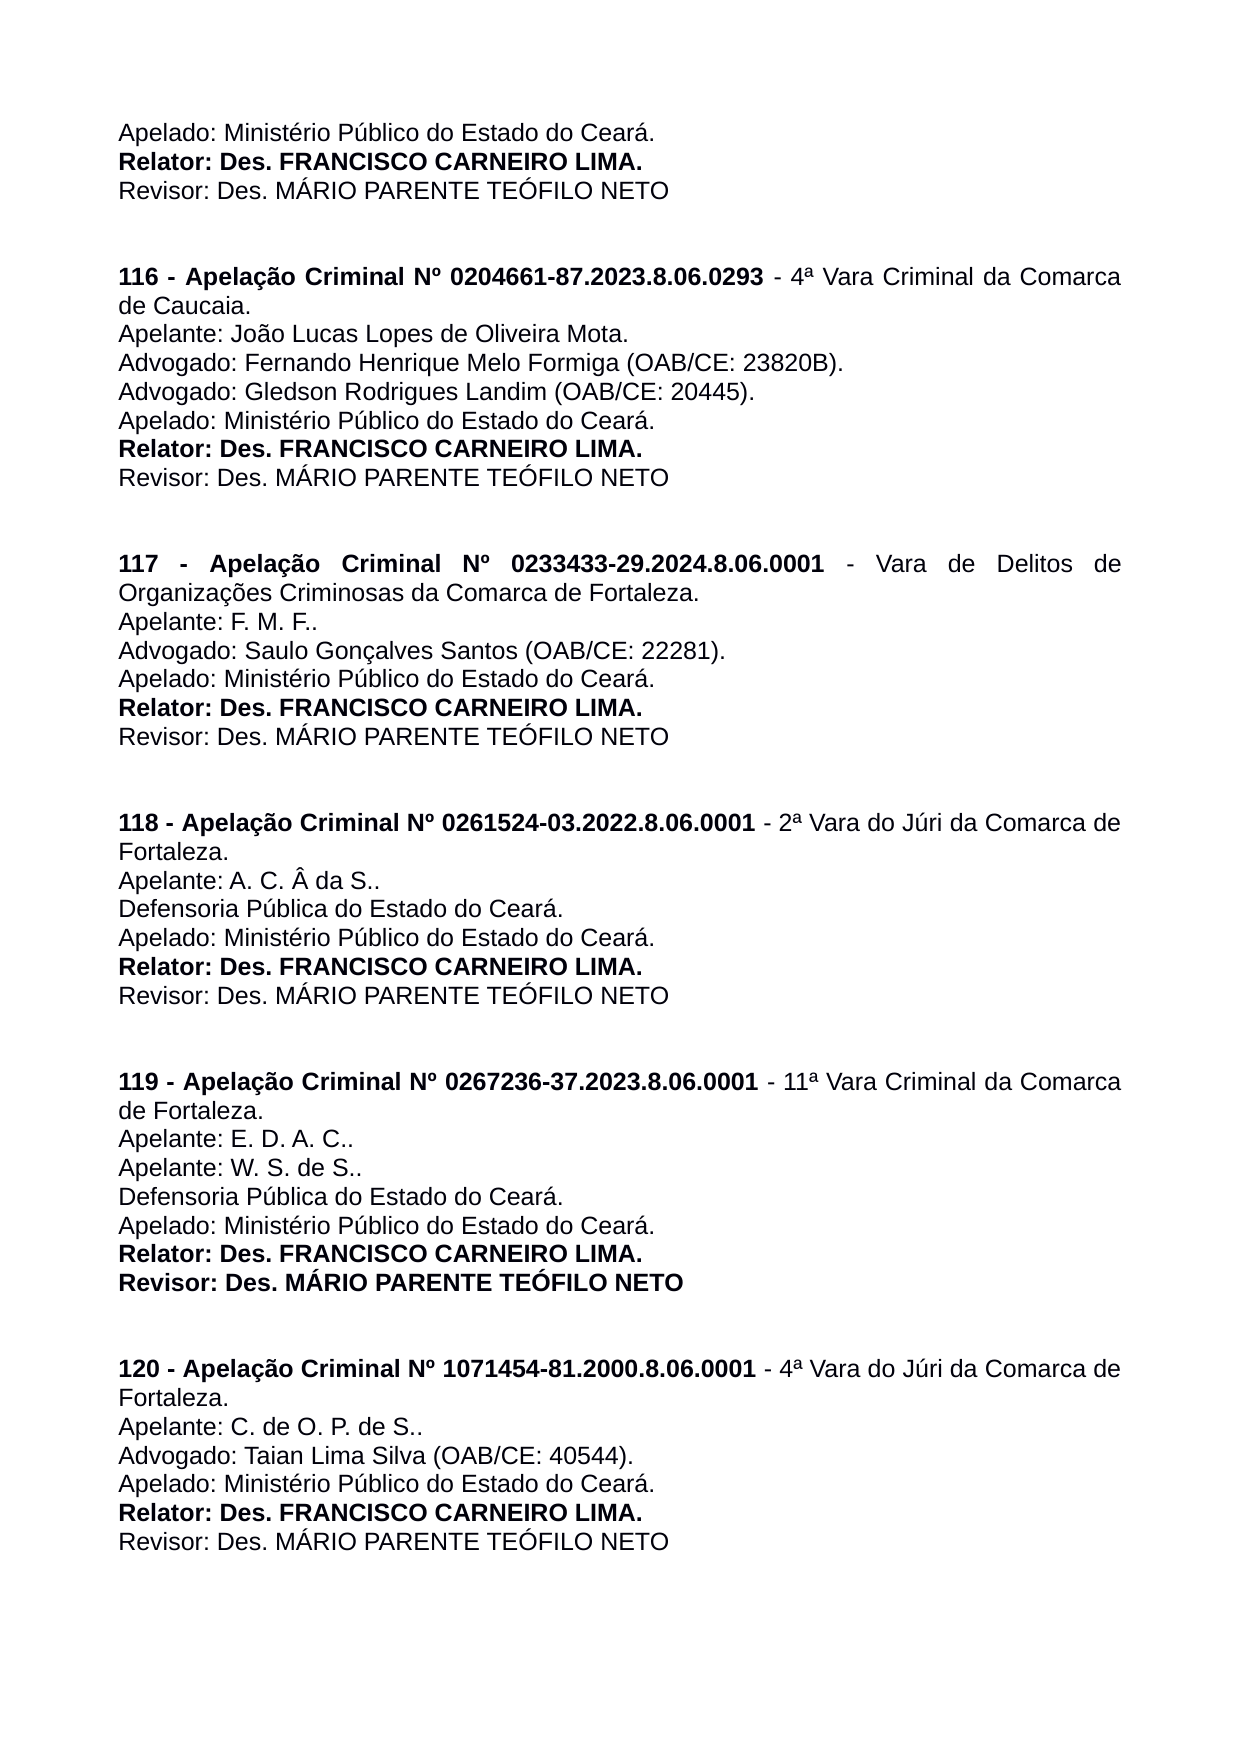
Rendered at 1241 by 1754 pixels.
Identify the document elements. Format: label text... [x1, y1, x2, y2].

text Revisor: Des. MÁRIO PARENTE TEÓFILO NETO [118, 722, 1122, 751]
text Apelante: João Lucas Lopes de Oliveira Mota. [118, 319, 1122, 348]
text Defensoria Pública do Estado do Ceará. [118, 1182, 1122, 1211]
text Advogado: Gledson Rodrigues Landim (OAB/CE: 20445). [118, 377, 1122, 406]
text 120 - Apelação Criminal Nº 1071454-81.2000.8.06.0001 - 4ª Vara do Júri da Comarca de Fortaleza. [118, 1354, 1122, 1412]
text Revisor: Des. MÁRIO PARENTE TEÓFILO NETO [118, 463, 1122, 492]
text Apelante: E. D. A. C.. [118, 1124, 1122, 1153]
text 116 - Apelação Criminal Nº 0204661-87.2023.8.06.0293 - 4ª Vara Criminal da Comarca de Caucaia. [118, 262, 1122, 319]
text Revisor: Des. MÁRIO PARENTE TEÓFILO NETO [118, 1268, 1122, 1297]
text Defensoria Pública do Estado do Ceará. [118, 894, 1122, 923]
text 117 - Apelação Criminal Nº 0233433-29.2024.8.06.0001 - Vara de Delitos de Organizações Criminosas da Comarca de Fortaleza. [118, 549, 1122, 607]
text Advogado: Saulo Gonçalves Santos (OAB/CE: 22281). [118, 636, 1122, 664]
text Apelado: Ministério Público do Estado do Ceará. [118, 664, 1122, 693]
text Apelante: C. de O. P. de S.. [118, 1412, 1122, 1441]
text Apelante: W. S. de S.. [118, 1153, 1122, 1182]
text Advogado: Taian Lima Silva (OAB/CE: 40544). [118, 1441, 1122, 1469]
text Apelado: Ministério Público do Estado do Ceará. [118, 406, 1122, 434]
text Revisor: Des. MÁRIO PARENTE TEÓFILO NETO [118, 981, 1122, 1009]
text Revisor: Des. MÁRIO PARENTE TEÓFILO NETO [118, 176, 1122, 204]
text Revisor: Des. MÁRIO PARENTE TEÓFILO NETO [118, 1527, 1122, 1556]
text Apelado: Ministério Público do Estado do Ceará. [118, 1211, 1122, 1239]
text Relator: Des. FRANCISCO CARNEIRO LIMA. [118, 693, 1122, 722]
text Apelante: A. C. Â da S.. [118, 866, 1122, 894]
text Relator: Des. FRANCISCO CARNEIRO LIMA. [118, 434, 1122, 463]
text Apelado: Ministério Público do Estado do Ceará. [118, 1469, 1122, 1498]
text Advogado: Fernando Henrique Melo Formiga (OAB/CE: 23820B). [118, 348, 1122, 377]
text Relator: Des. FRANCISCO CARNEIRO LIMA. [118, 1498, 1122, 1527]
text 119 - Apelação Criminal Nº 0267236-37.2023.8.06.0001 - 11ª Vara Criminal da Comarca de Fortaleza. [118, 1067, 1122, 1124]
text Apelado: Ministério Público do Estado do Ceará. [118, 923, 1122, 952]
text 118 - Apelação Criminal Nº 0261524-03.2022.8.06.0001 - 2ª Vara do Júri da Comarca de Fortaleza. [118, 808, 1122, 866]
text Apelado: Ministério Público do Estado do Ceará. [118, 118, 1122, 147]
text Relator: Des. FRANCISCO CARNEIRO LIMA. [118, 1239, 1122, 1268]
text Apelante: F. M. F.. [118, 607, 1122, 636]
text Relator: Des. FRANCISCO CARNEIRO LIMA. [118, 952, 1122, 981]
text Relator: Des. FRANCISCO CARNEIRO LIMA. [118, 147, 1122, 176]
